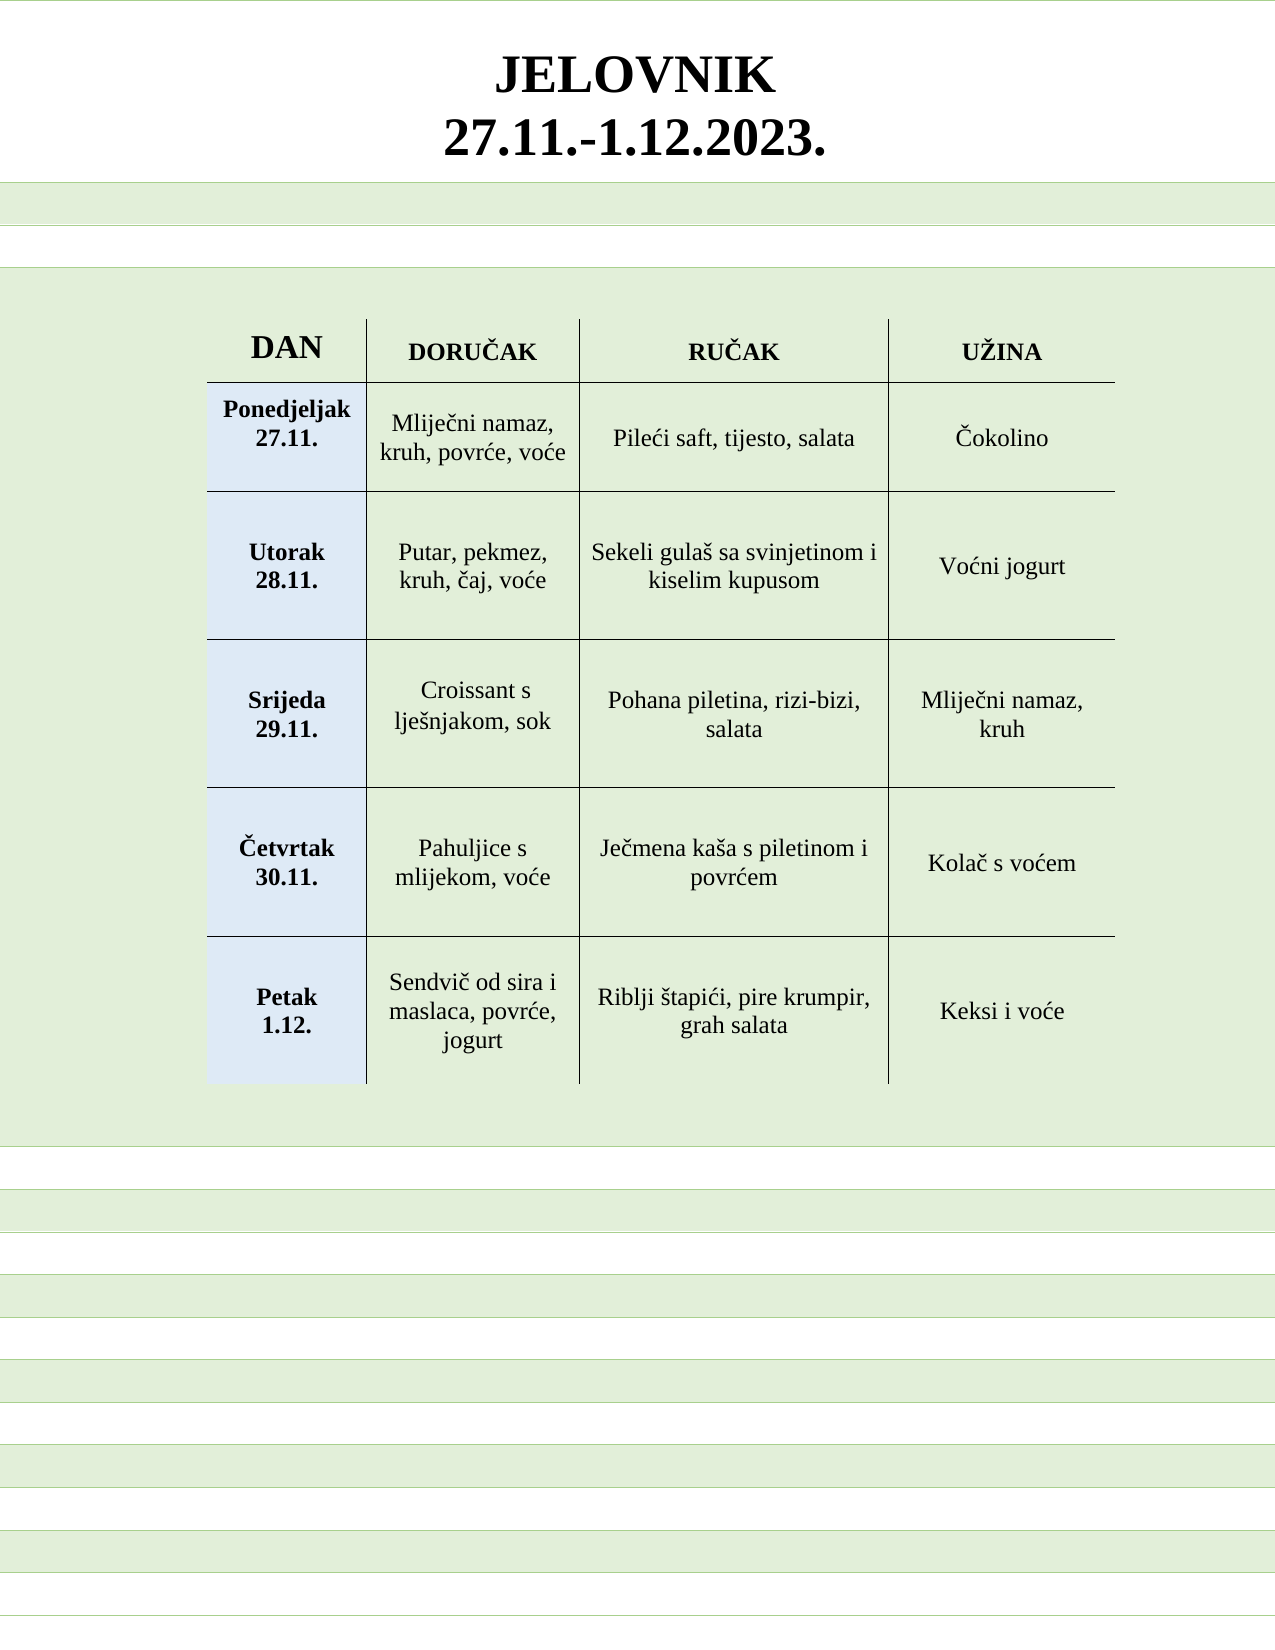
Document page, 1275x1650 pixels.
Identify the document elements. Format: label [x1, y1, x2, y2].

table_cell [0, 1531, 1275, 1572]
table_cell [0, 1360, 1275, 1402]
table_cell [0, 1445, 1275, 1487]
table_cell [0, 1403, 1275, 1444]
table_cell [0, 1147, 1275, 1189]
table_cell [0, 1, 1275, 182]
table_cell [0, 1190, 1275, 1231]
table_cell [0, 1275, 1275, 1317]
table_cell [0, 268, 1275, 1146]
table_cell [0, 1488, 1275, 1529]
table_cell [0, 226, 1275, 267]
table_cell [0, 1573, 1275, 1615]
table_cell [0, 183, 1275, 224]
table_cell [0, 1318, 1275, 1359]
table_cell [0, 1233, 1275, 1274]
